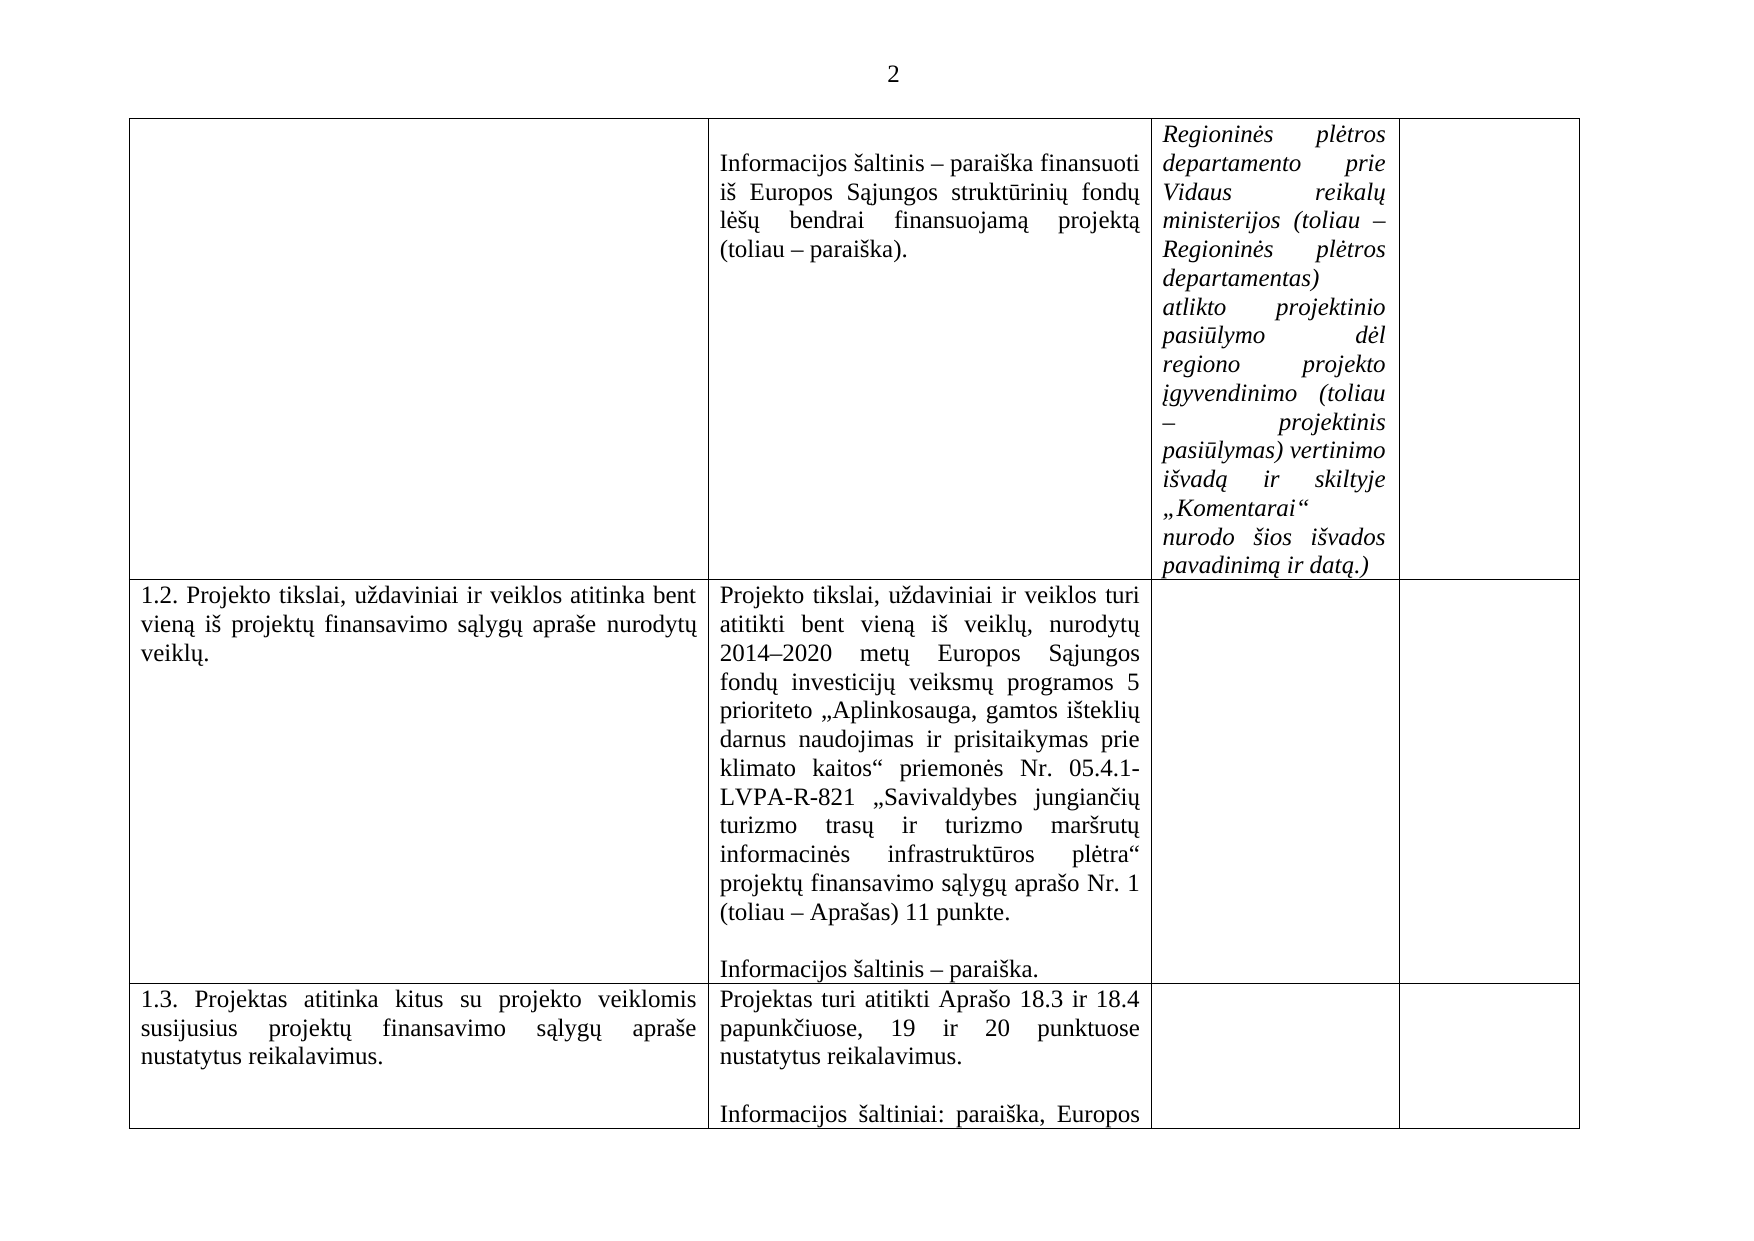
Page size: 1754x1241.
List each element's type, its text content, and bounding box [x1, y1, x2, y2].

table_cell Regioninės plėtros departamento prie Vidaus reikalų ministerijos (toliau – Regioninės plėtros departamentas) atlikto projektinio pasiūlymo dėl regiono projekto įgyvendinimo (toliau – projektinis pasiūlymas) vertinimo išvadą ir skiltyje „Komentarai“ nurodo šios išvados pavadinimą ir datą.) [1152, 119, 1399, 579]
table_cell [1152, 984, 1399, 1128]
table_cell 1.3. Projektas atitinka kitus su projekto veiklomis susijusius projektų finansavimo sąlygų apraše nustatytus reikalavimus. [130, 984, 708, 1128]
table_cell [1400, 580, 1579, 983]
table_cell Informacijos šaltinis – paraiška finansuoti iš Europos Sąjungos struktūrinių fondų lėšų bendrai finansuojamą projektą (toliau – paraiška). [709, 119, 1151, 579]
table_cell Projekto tikslai, uždaviniai ir veiklos turi atitikti bent vieną iš veiklų, nurodytų 2014–2020 metų Europos Sąjungos fondų investicijų veiksmų programos 5 prioriteto „Aplinkosauga, gamtos išteklių darnus naudojimas ir prisitaikymas prie klimato kaitos“ priemonės Nr. 05.4.1-LVPA-R-821 „Savivaldybes jungiančių turizmo trasų ir turizmo maršrutų informacinės infrastruktūros plėtra“ projektų finansavimo sąlygų aprašo Nr. 1 (toliau – Aprašas) 11 punkte. Informacijos šaltinis – paraiška. [709, 580, 1151, 983]
table_cell [1400, 119, 1579, 579]
table_cell 1.2. Projekto tikslai, uždaviniai ir veiklos atitinka bent vieną iš projektų finansavimo sąlygų apraše nurodytų veiklų. [130, 580, 708, 983]
table_cell [130, 119, 708, 579]
table_cell [1400, 984, 1579, 1128]
table_cell [1152, 580, 1399, 983]
table_cell Projektas turi atitikti Aprašo 18.3 ir 18.4 papunkčiuose, 19 ir 20 punktuose nustatytus reikalavimus. Informacijos šaltiniai: paraiška, Europos [709, 984, 1151, 1128]
